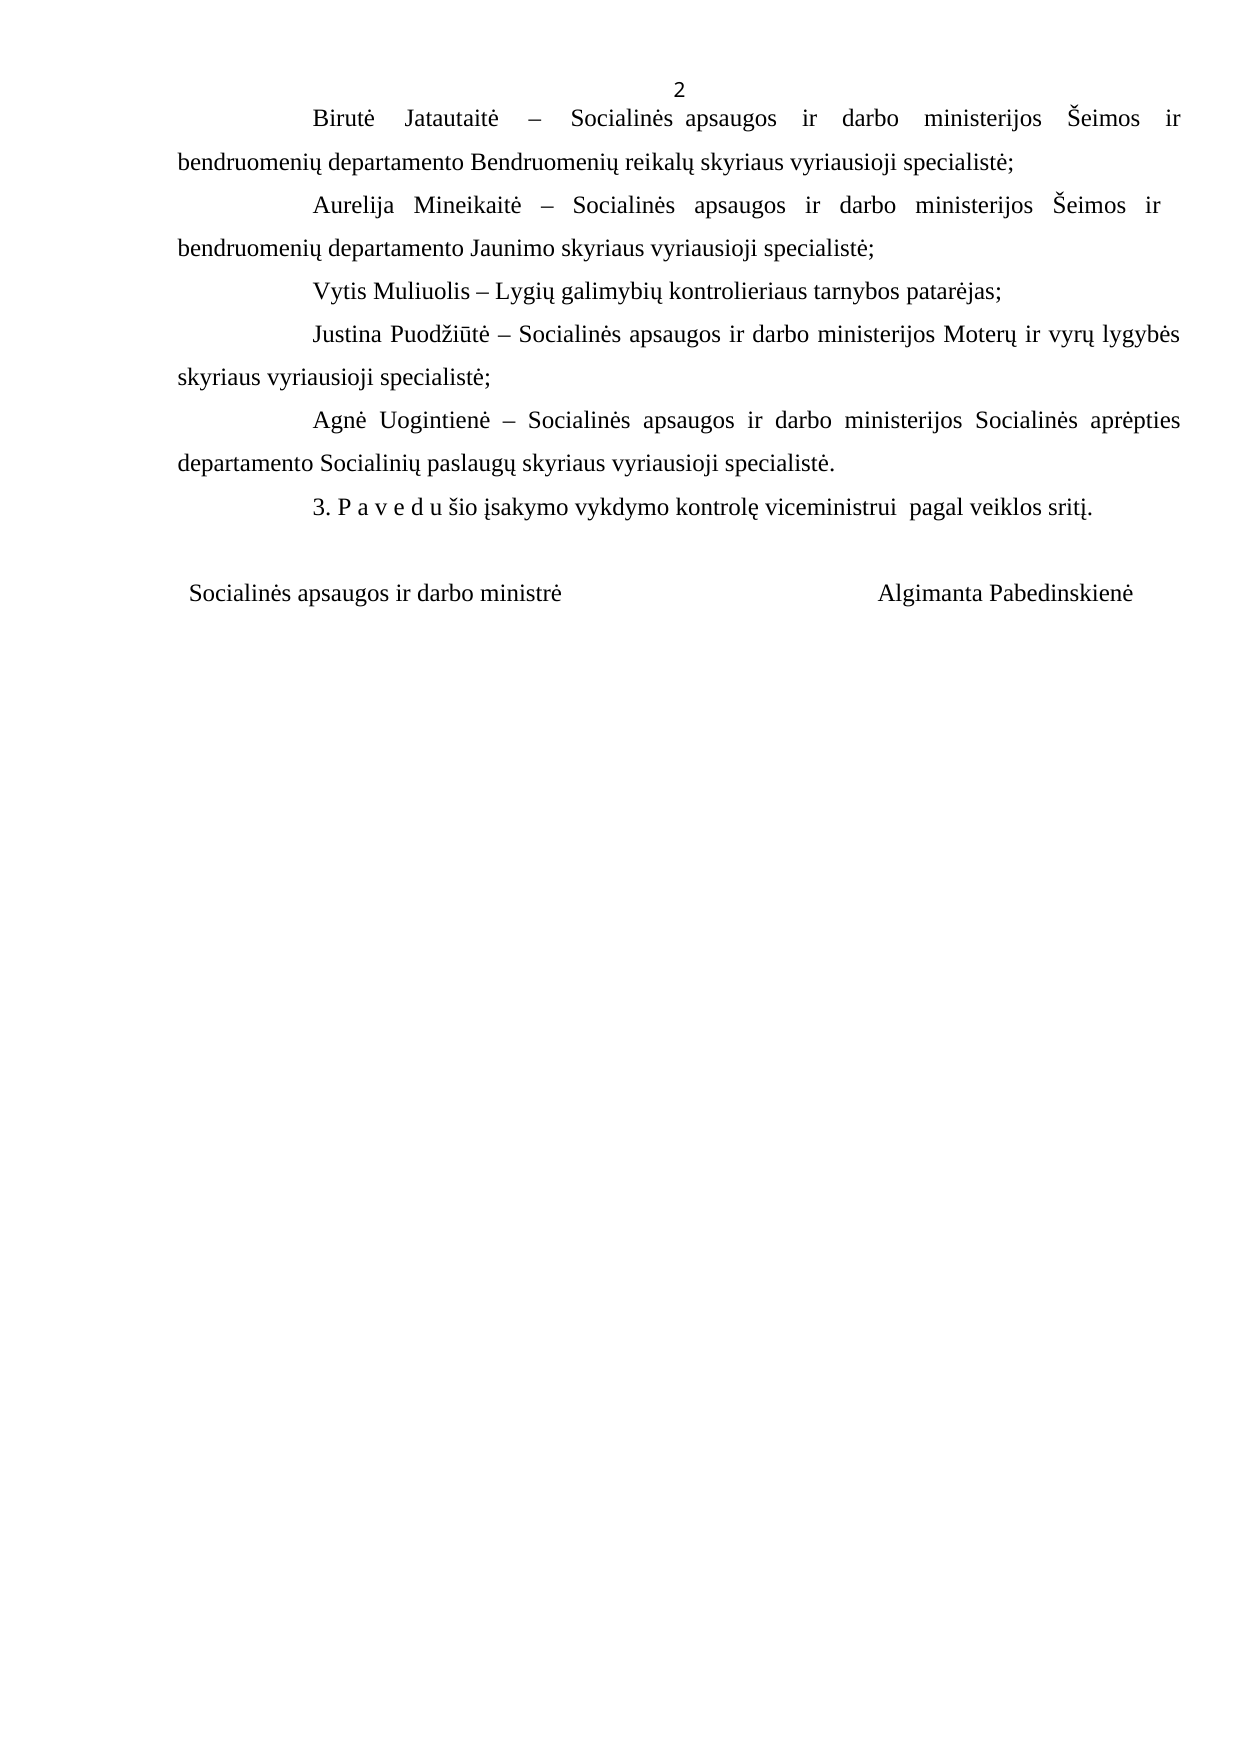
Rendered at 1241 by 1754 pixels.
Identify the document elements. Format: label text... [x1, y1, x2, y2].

text Aurelija Mineikaitė – Socialinės apsaugos ir darbo ministerijos Šeimos ir bendruomenių departamento Jaunimo skyriaus vyriausioji specialistė; [177, 190, 1181, 262]
text 3. P a v e d u šio įsakymo vykdymo kontrolę viceministrui pagal veiklos sritį. [177, 492, 1181, 520]
text Justina Puodžiūtė – Socialinės apsaugos ir darbo ministerijos Moterų ir vyrų lygybės skyriaus vyriausioji specialistė; [177, 319, 1181, 391]
text Birutė Jatautaitė – Socialinės apsaugos ir darbo ministerijos Šeimos ir bendruomenių departamento Bendruomenių reikalų skyriaus vyriausioji specialistė; [177, 103, 1181, 175]
text Vytis Muliuolis – Lygių galimybių kontrolieriaus tarnybos patarėjas; [177, 276, 1181, 305]
text Agnė Uogintienė – Socialinės apsaugos ir darbo ministerijos Socialinės aprėpties departamento Socialinių paslaugų skyriaus vyriausioji specialistė. [177, 405, 1181, 477]
table_header Socialinės apsaugos ir darbo ministrė [177, 578, 659, 607]
table_header Algimanta Pabedinskienė [660, 578, 1144, 607]
